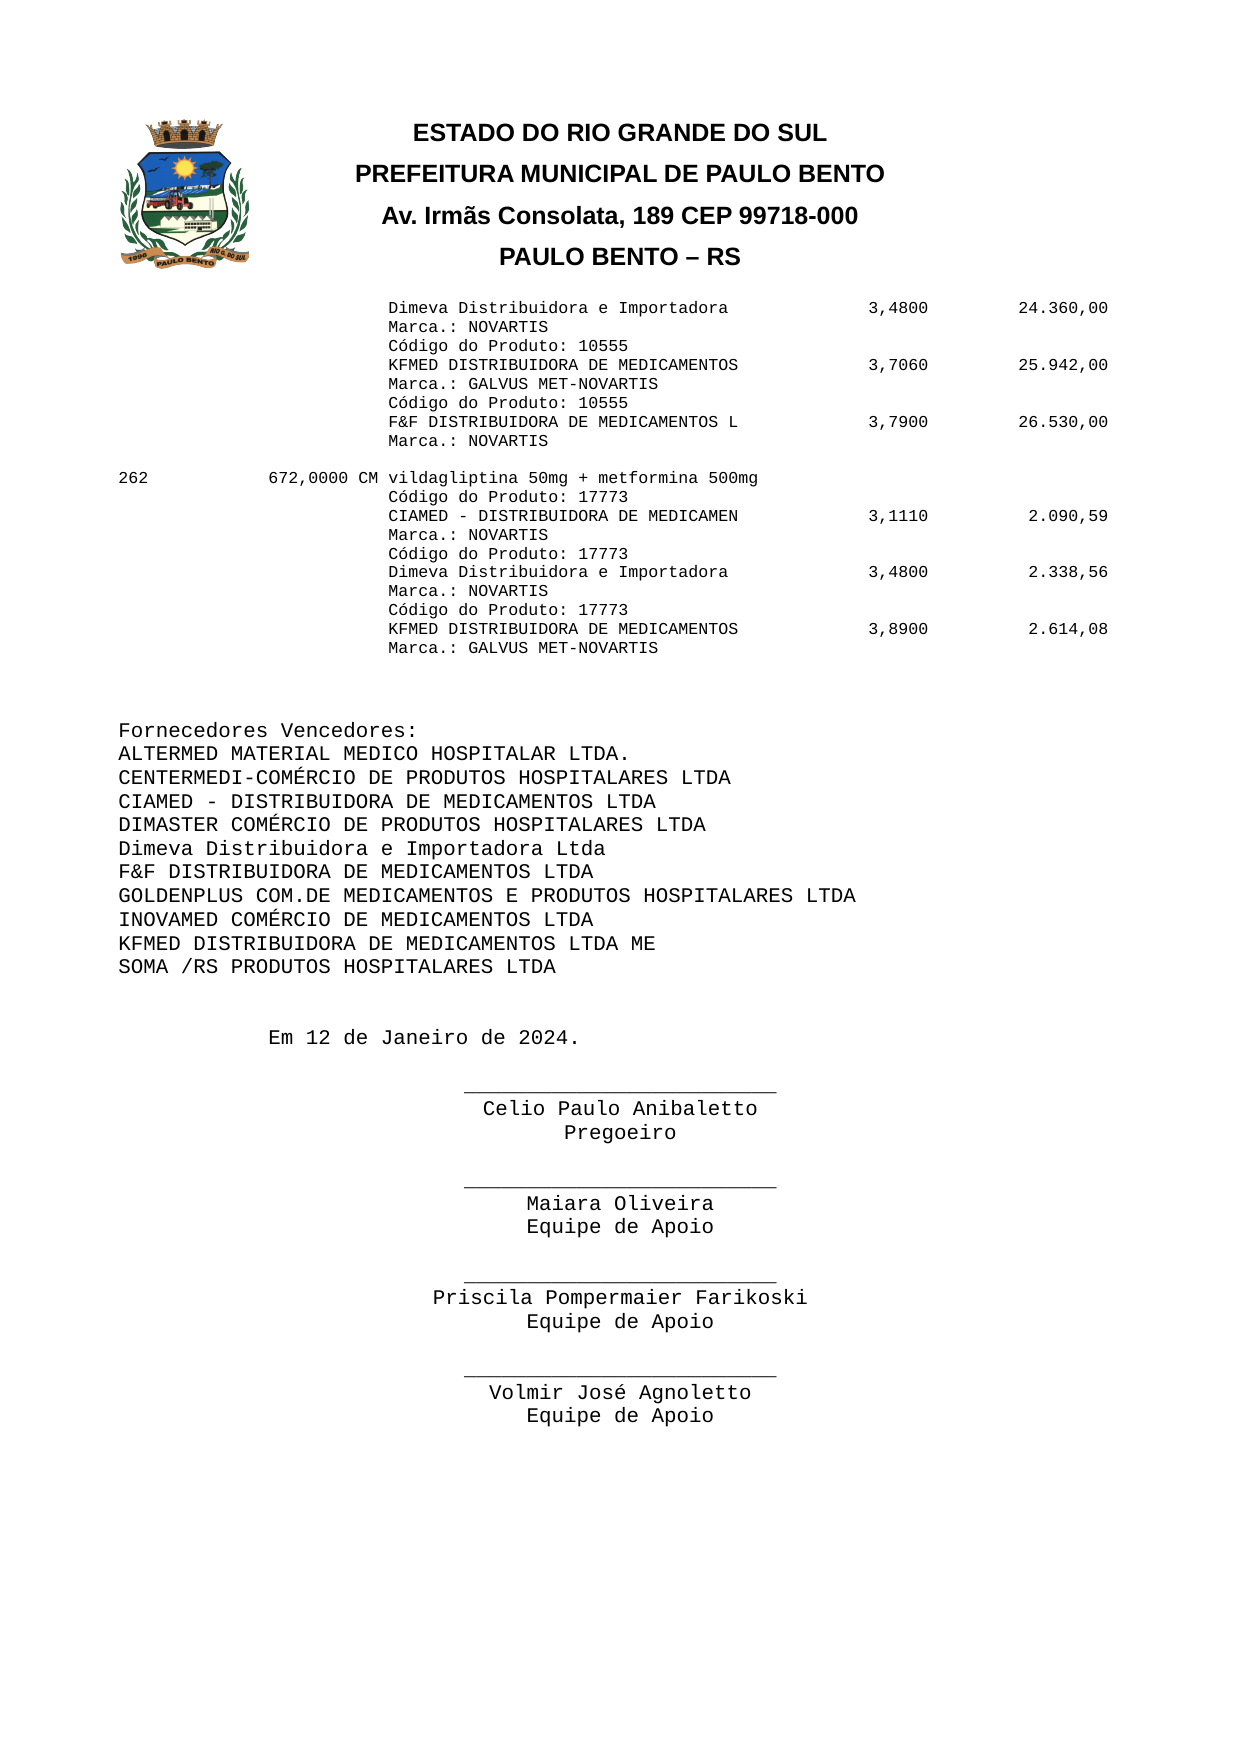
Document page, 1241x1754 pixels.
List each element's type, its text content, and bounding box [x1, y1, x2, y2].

text ALTERMED MATERIAL MEDICO HOSPITALAR LTDA. CENTERMEDI-COMÉRCIO DE PRODUTOS HOSPITALARES LTDA CIAMED - DISTRIBUIDORA DE MEDICAMENTOS LTDA DIMASTER COMÉRCIO DE PRODUTOS HOSPITALARES LTDA Dimeva Distribuidora e Importadora Ltda F&F DISTRIBUIDORA DE MEDICAMENTOS LTDA GOLDENPLUS COM.DE MEDICAMENTOS E PRODUTOS HOSPITALARES LTDA INOVAMED COMÉRCIO DE MEDICAMENTOS LTDA KFMED DISTRIBUIDORA DE MEDICAMENTOS LTDA ME SOMA /RS PRODUTOS HOSPITALARES LTDA [118, 743, 1122, 1003]
text Fornecedores Vencedores: [118, 720, 1122, 743]
text Em 12 de Janeiro de 2024. [118, 1027, 1122, 1051]
text Dimeva Distribuidora e Importadora 3,4800 24.360,00 Marca.: NOVARTIS Código do Produto: 10555 KFMED DISTRIBUIDORA DE MEDICAMENTOS 3,7060 25.942,00 Marca.: GALVUS MET-NOVARTIS Código do Produto: 10555 F&F DISTRIBUIDORA DE MEDICAMENTOS L 3,7900 26.530,00 Marca.: NOVARTIS 262 672,0000 CM vildagliptina 50mg + metformina 500mg Código do Produto: 17773 CIAMED - DISTRIBUIDORA DE MEDICAMEN 3,1110 2.090,59 Marca.: NOVARTIS Código do Produto: 17773 Dimeva Distribuidora e Importadora 3,4800 2.338,56 Marca.: NOVARTIS Código do Produto: 17773 KFMED DISTRIBUIDORA DE MEDICAMENTOS 3,8900 2.614,08 Marca.: GALVUS MET-NOVARTIS [118, 300, 1122, 696]
text _________________________ Celio Paulo Anibaletto Pregoeiro _________________________ Maiara Oliveira Equipe de Apoio _________________________ Priscila Pompermaier Farikoski Equipe de Apoio _________________________ Volmir José Agnoletto Equipe de Apoio [118, 1074, 1122, 1476]
picture [120, 119, 249, 269]
